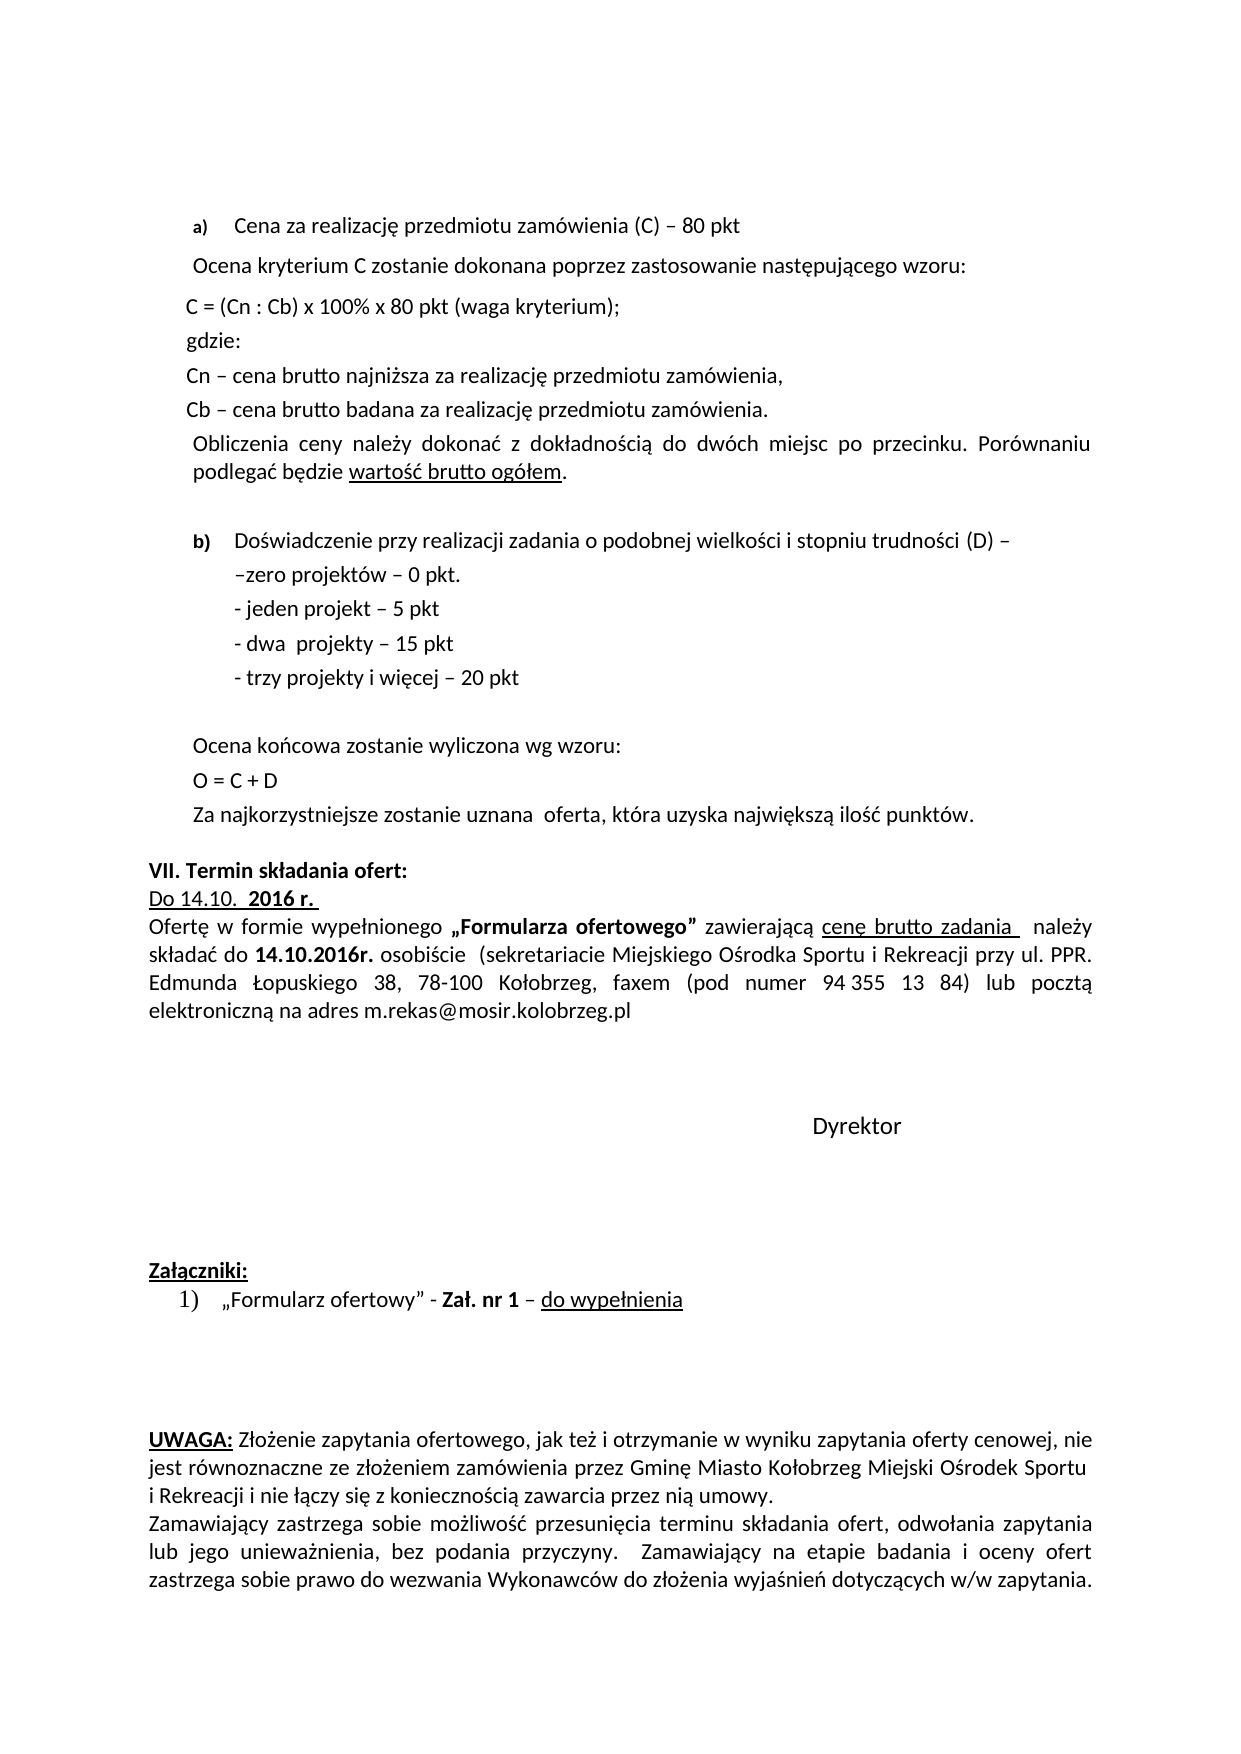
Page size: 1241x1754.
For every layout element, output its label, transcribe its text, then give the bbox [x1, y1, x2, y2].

text Cb – cena brutto badana za realizację przedmiotu zamówienia. [186, 395, 1092, 423]
list –zero projektów – 0 pkt. [193, 560, 1092, 588]
list Cena za realizację przedmiotu zamówienia (C) – 80 pkt [193, 211, 234, 239]
text C = (Cn : Cb) x 100% x 80 pkt (waga kryterium); [186, 292, 1092, 320]
text Zamawiający zastrzega sobie możliwość przesunięcia terminu składania ofert, odwołania zapytania lub jego unieważnienia, bez podania przyczyny. Zamawiający na etapie badania i oceny ofert zastrzega sobie prawo do wezwania Wykonawców do złożenia wyjaśnień dotyczących w/w zapytania. [148, 1509, 1092, 1593]
text Obliczenia ceny należy dokonać z dokładnością do dwóch miejsc po przecinku. Porównaniu podlegać będzie wartość brutto ogółem. [193, 429, 1092, 485]
text Cn – cena brutto najniższa za realizację przedmiotu zamówienia, [186, 361, 1092, 389]
text gdzie: [186, 326, 1092, 354]
text VII. Termin składania ofert: [148, 856, 1092, 884]
text Dyrektor [738, 1110, 1092, 1141]
list Doświadczenie przy realizacji zadania o podobnej wielkości i stopniu trudności (D) – [193, 526, 1092, 554]
list - trzy projekty i więcej – 20 pkt [193, 663, 1092, 691]
text O = C + D [193, 766, 1092, 794]
text Ocena kryterium C zostanie dokonana poprzez zastosowanie następującego wzoru: [966, 252, 1092, 280]
text Ocena końcowa zostanie wyliczona wg wzoru: [193, 731, 1092, 759]
list - jeden projekt – 5 pkt [193, 594, 1092, 622]
text UWAGA: Złożenie zapytania ofertowego, jak też i otrzymanie w wyniku zapytania oferty cenowej, nie jest równoznaczne ze złożeniem zamówienia przez Gminę Miasto Kołobrzeg Miejski Ośrodek Sportu i Rekreacji i nie łączy się z koniecznością zawarcia przez nią umowy. [148, 1425, 1092, 1509]
list Cena za realizację przedmiotu zamówienia (C) – 80 pkt [740, 211, 1092, 239]
text Ofertę w formie wypełnionego „Formularza ofertowego” zawierającą cenę brutto zadania należy składać do 14.10.2016r. osobiście (sekretariacie Miejskiego Ośrodka Sportu i Rekreacji przy ul. PPR. Edmunda Łopuskiego 38, 78-100 Kołobrzeg, faxem (pod numer 94 355 13 84) lub pocztą elektroniczną na adres m.rekas@mosir.kolobrzeg.pl [148, 912, 1092, 1024]
text Do 14.10. 2016 r. [148, 884, 1092, 912]
list „Formularz ofertowy” - Zał. nr 1 – do wypełnienia [178, 1284, 1092, 1313]
list - dwa projekty – 15 pkt [193, 629, 1092, 657]
text Załączniki: [148, 1256, 1092, 1284]
text Za najkorzystniejsze zostanie uznana oferta, która uzyska największą ilość punktów. [193, 800, 1092, 828]
